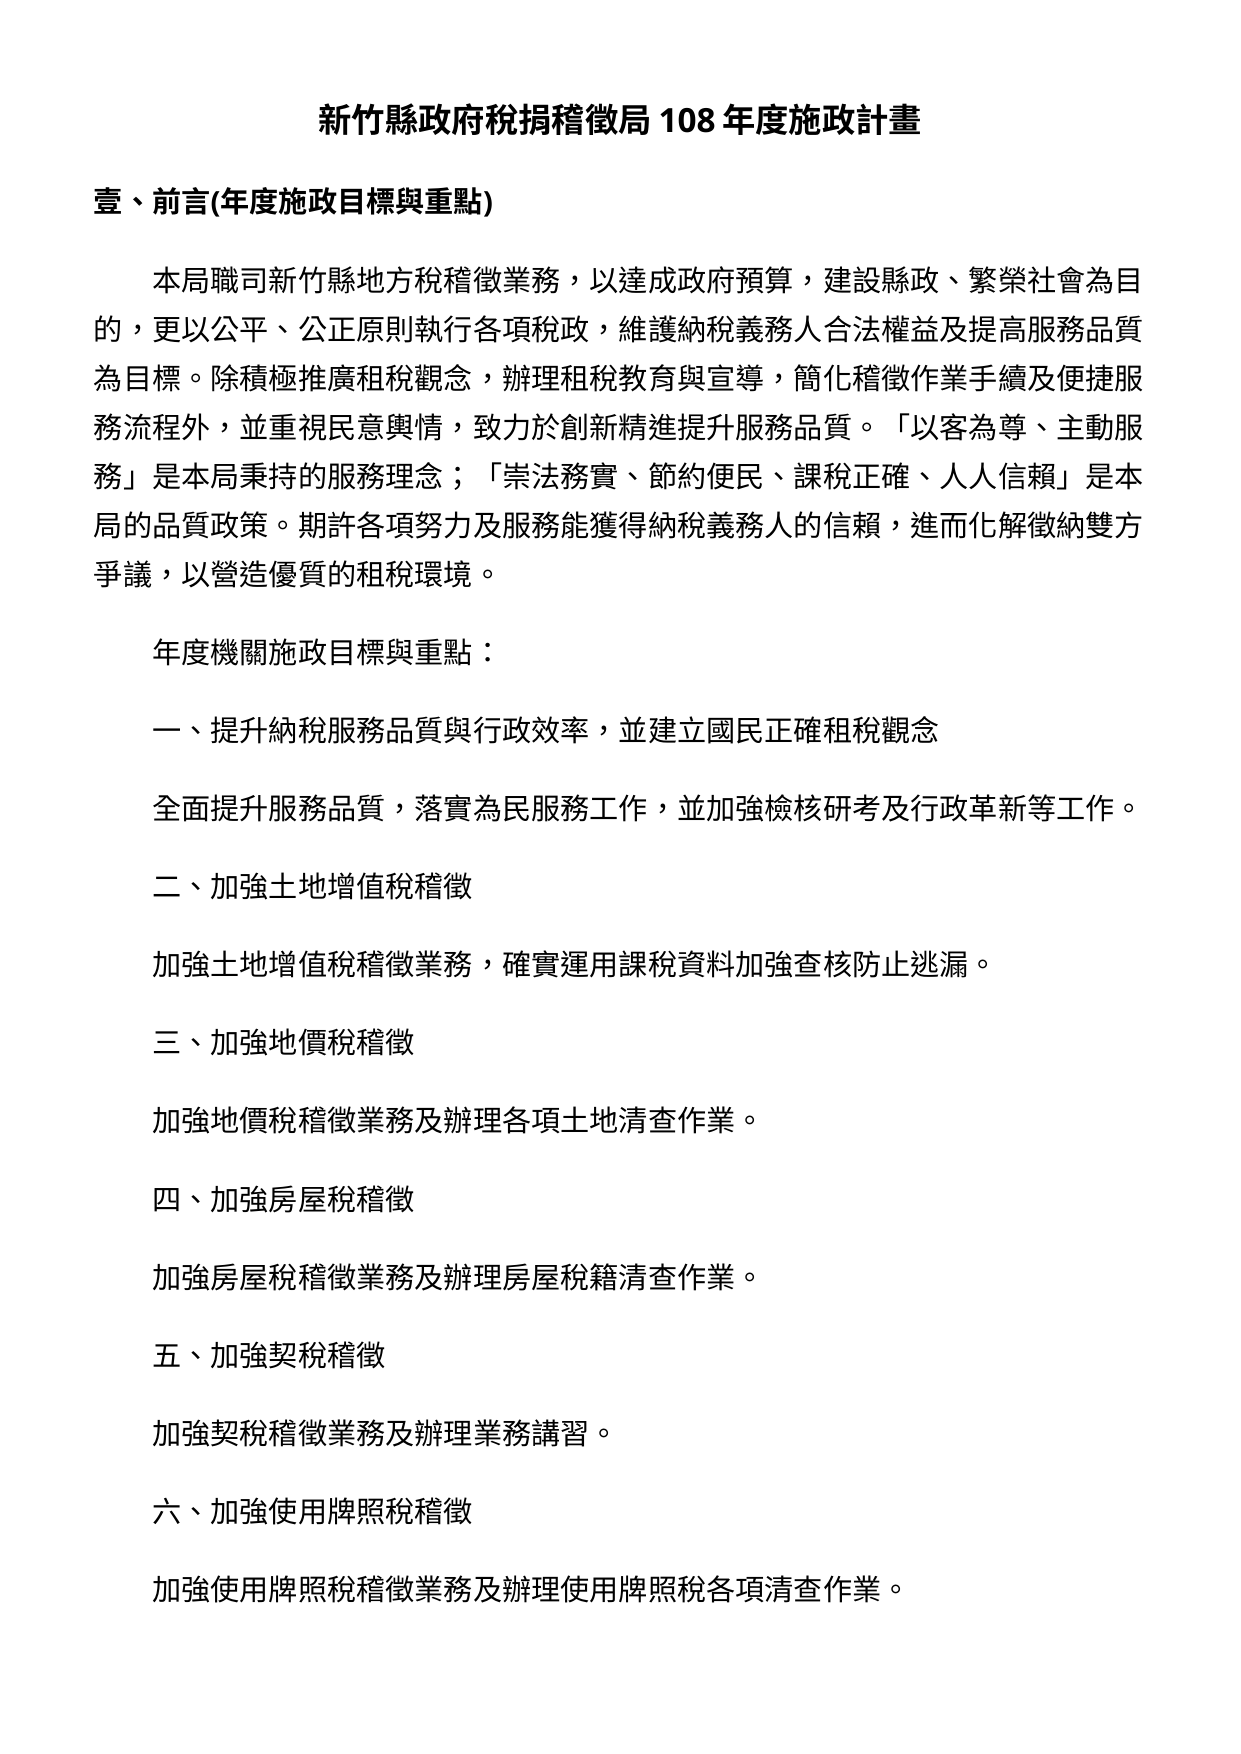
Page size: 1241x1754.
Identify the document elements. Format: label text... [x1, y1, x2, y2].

text 加強使用牌照稅稽徵業務及辦理使用牌照稅各項清查作業。 [94, 1567, 1146, 1609]
text 加強地價稅稽徵業務及辦理各項土地清查作業。 [94, 1098, 1146, 1140]
text 二、加強土地增值稅稽徵 [94, 864, 1146, 906]
text 新竹縣政府稅捐稽徵局108年度施政計畫 [94, 94, 1146, 142]
text 三、加強地價稅稽徵 [94, 1020, 1146, 1062]
text 四、加強房屋稅稽徵 [94, 1176, 1146, 1218]
text 一、提升納稅服務品質與行政效率，並建立國民正確租稅觀念 [94, 707, 1146, 750]
text 五、加強契稅稽徵 [94, 1332, 1146, 1375]
text 六、加強使用牌照稅稽徵 [94, 1489, 1146, 1531]
text 壹、前言(年度施政目標與重點) [94, 179, 1146, 221]
text 加強房屋稅稽徵業務及辦理房屋稅籍清查作業。 [94, 1254, 1146, 1297]
text 全面提升服務品質，落實為民服務工作，並加強檢核研考及行政革新等工作。 [94, 786, 1146, 828]
text 年度機關施政目標與重點： [94, 629, 1146, 672]
text 本局職司新竹縣地方稅稽徵業務，以達成政府預算，建設縣政、繁榮社會為目的，更以公平、公正原則執行各項稅政，維護納稅義務人合法權益及提高服務品質為目標。除積極推廣租稅觀念，辦理租稅教育與宣導，簡化稽徵作業手續及便捷服務流程外，並重視民意輿情，致力於創新精進提升服務品質。「以客為尊、主動服務」是本局秉持的服務理念；「崇法務實、節約便民、課稅正確、人人信賴」是本局的品質政策。期許各項努力及服務能獲得納稅義務人的信賴，進而化解徵納雙方爭議，以營造優質的租稅環境。 [94, 257, 1146, 593]
text 加強契稅稽徵業務及辦理業務講習。 [94, 1411, 1146, 1453]
text 加強土地增值稅稽徵業務，確實運用課稅資料加強查核防止逃漏。 [94, 942, 1146, 984]
